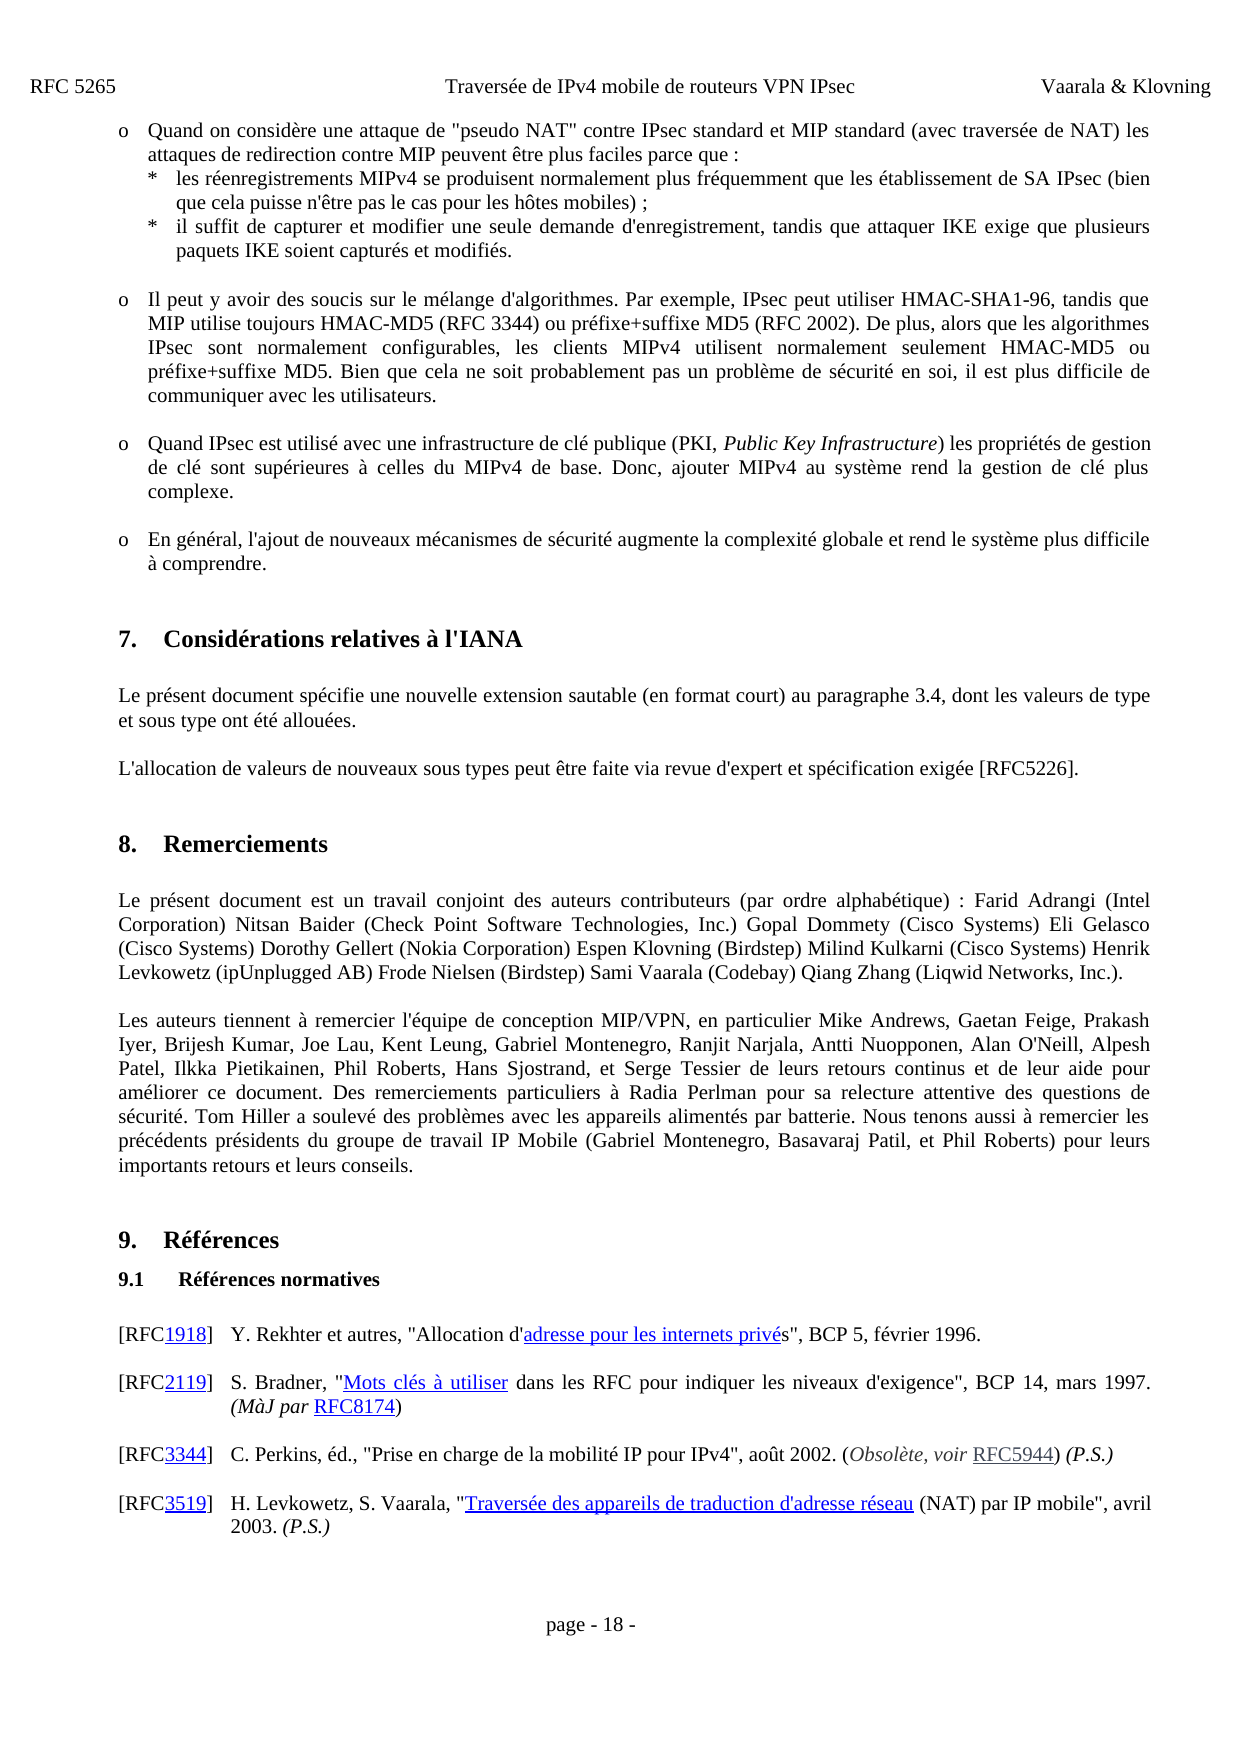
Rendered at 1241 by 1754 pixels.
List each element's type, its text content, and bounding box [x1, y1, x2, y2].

subtitle 7. Considérations relatives à l'IANA [118, 624, 1152, 653]
text o En général, l'ajout de nouveaux mécanismes de sécurité augmente la complexité globale et rend le système plus difficile à comprendre. [118, 527, 1152, 575]
text o Quand IPsec est utilisé avec une infrastructure de clé publique (PKI, Public Key Infrastructure) les propriétés de gestion de clé sont supérieures à celles du MIPv4 de base. Donc, ajouter MIPv4 au système rend la gestion de clé plus complexe. [118, 431, 1152, 503]
subtitle 9. Références [118, 1226, 1152, 1254]
text Le présent document spécifie une nouvelle extension sautable (en format court) au paragraphe 3.4, dont les valeurs de type et sous type ont été allouées. [118, 683, 1152, 732]
subtitle 8. Remerciements [118, 829, 1152, 857]
text o Il peut y avoir des soucis sur le mélange d'algorithmes. Par exemple, IPsec peut utiliser HMAC-SHA1-96, tandis que MIP utilise toujours HMAC-MD5 (RFC 3344) ou préfixe+suffixe MD5 (RFC 2002). De plus, alors que les algorithmes IPsec sont normalement configurables, les clients MIPv4 utilisent normalement seulement HMAC-MD5 ou préfixe+suffixe MD5. Bien que cela ne soit probablement pas un problème de sécurité en soi, il est plus difficile de communiquer avec les utilisateurs. [118, 287, 1152, 407]
text Les auteurs tiennent à remercier l'équipe de conception MIP/VPN, en particulier Mike Andrews, Gaetan Feige, Prakash Iyer, Brijesh Kumar, Joe Lau, Kent Leung, Gabriel Montenegro, Ranjit Narjala, Antti Nuopponen, Alan O'Neill, Alpesh Patel, Ilkka Pietikainen, Phil Roberts, Hans Sjostrand, et Serge Tessier de leurs retours continus et de leur aide pour améliorer ce document. Des remerciements particuliers à Radia Perlman pour sa relecture attentive des questions de sécurité. Tom Hiller a soulevé des problèmes avec les appareils alimentés par batterie. Nous tenons aussi à remercier les précédents présidents du groupe de travail IP Mobile (Gabriel Montenegro, Basavaraj Patil, et Phil Roberts) pour leurs importants retours et leurs conseils. [118, 1008, 1152, 1177]
text * les réenregistrements MIPv4 se produisent normalement plus fréquemment que les établissement de SA IPsec (bien que cela puisse n'être pas le cas pour les hôtes mobiles) ; [147, 166, 1152, 214]
text [RFC3519] H. Levkowetz, S. Vaarala, "Traversée des appareils de traduction d'adresse réseau (NAT) par IP mobile", avril 2003. (P.S.) [118, 1490, 1152, 1538]
text L'allocation de valeurs de nouveaux sous types peut être faite via revue d'expert et spécification exigée [RFC5226]. [118, 756, 1152, 780]
text [RFC3344] C. Perkins, éd., "Prise en charge de la mobilité IP pour IPv4", août 2002. (Obsolète, voir RFC5944) (P.S.) [118, 1442, 1152, 1466]
text o Quand on considère une attaque de "pseudo NAT" contre IPsec standard et MIP standard (avec traversée de NAT) les attaques de redirection contre MIP peuvent être plus faciles parce que : [118, 118, 1152, 166]
text * il suffit de capturer et modifier une seule demande d'enregistrement, tandis que attaquer IKE exige que plusieurs paquets IKE soient capturés et modifiés. [147, 214, 1152, 262]
subtitle 9.1 Références normatives [118, 1267, 1152, 1291]
text [RFC1918] Y. Rekhter et autres, "Allocation d'adresse pour les internets privés", BCP 5, février 1996. [118, 1322, 1152, 1346]
text Le présent document est un travail conjoint des auteurs contributeurs (par ordre alphabétique) : Farid Adrangi (Intel Corporation) Nitsan Baider (Check Point Software Technologies, Inc.) Gopal Dommety (Cisco Systems) Eli Gelasco (Cisco Systems) Dorothy Gellert (Nokia Corporation) Espen Klovning (Birdstep) Milind Kulkarni (Cisco Systems) Henrik Levkowetz (ipUnplugged AB) Frode Nielsen (Birdstep) Sami Vaarala (Codebay) Qiang Zhang (Liqwid Networks, Inc.). [118, 888, 1152, 984]
text [RFC2119] S. Bradner, "Mots clés à utiliser dans les RFC pour indiquer les niveaux d'exigence", BCP 14, mars 1997. (MàJ par RFC8174) [118, 1370, 1152, 1418]
